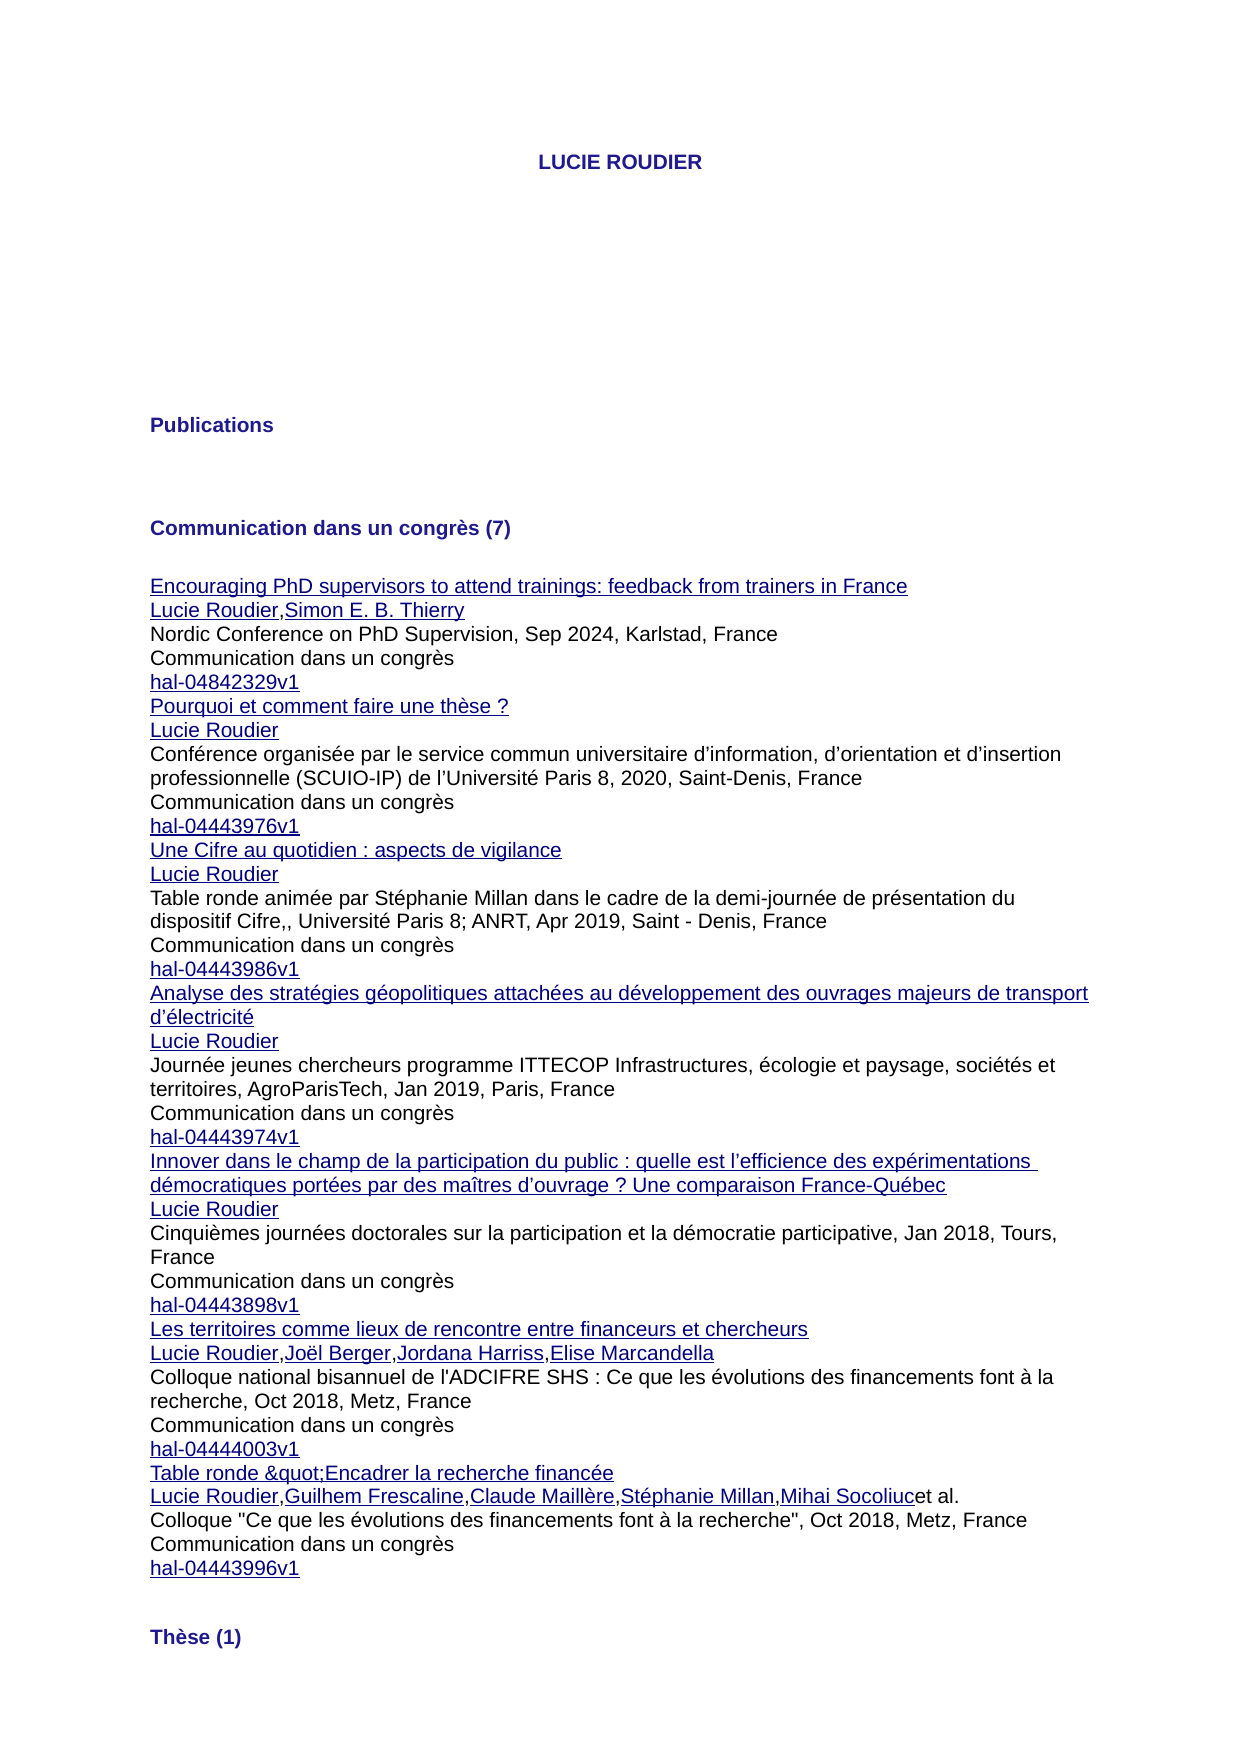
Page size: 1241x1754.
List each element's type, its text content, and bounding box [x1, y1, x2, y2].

table_cell Analyse des stratégies géopolitiques attachées au développement des ouvrages majeurs de transport d’électricité Lucie Roudier Journée jeunes chercheurs programme ITTECOP Infrastructures, écologie et paysage, sociétés et territoires, AgroParisTech, Jan 2019, Paris, France Communication dans un congrès hal-04443974v1 [150, 981, 1090, 1149]
table_cell Les territoires comme lieux de rencontre entre financeurs et chercheurs Lucie Roudier,Joël Berger,Jordana Harriss,Elise Marcandella Colloque national bisannuel de l'ADCIFRE SHS : Ce que les évolutions des financements font à la recherche, Oct 2018, Metz, France Communication dans un congrès hal-04444003v1 [150, 1317, 1090, 1460]
table_header Encouraging PhD supervisors to attend trainings: feedback from trainers in France Lucie Roudier,Simon E. B. Thierry Nordic Conference on PhD Supervision, Sep 2024, Karlstad, France Communication dans un congrès hal-04842329v1 [150, 574, 1090, 694]
subtitle Communication dans un congrès (7) [150, 516, 1090, 539]
table_cell Pourquoi et comment faire une thèse ? Lucie Roudier Conférence organisée par le service commun universitaire d’information, d’orientation et d’insertion professionnelle (SCUIO-IP) de l’Université Paris 8, 2020, Saint-Denis, France Communication dans un congrès hal-04443976v1 [150, 694, 1090, 837]
table_cell Une Cifre au quotidien : aspects de vigilance Lucie Roudier Table ronde animée par Stéphanie Millan dans le cadre de la demi-journée de présentation du dispositif Cifre,, Université Paris 8; ANRT, Apr 2019, Saint - Denis, France Communication dans un congrès hal-04443986v1 [150, 838, 1090, 981]
subtitle Thèse (1) [150, 1625, 1090, 1649]
subtitle Publications [150, 412, 1090, 436]
subtitle LUCIE ROUDIER [150, 150, 1090, 174]
table_cell Innover dans le champ de la participation du public : quelle est l’efficience des expérimentations démocratiques portées par des maîtres d’ouvrage ? Une comparaison France-Québec Lucie Roudier Cinquièmes journées doctorales sur la participation et la démocratie participative, Jan 2018, Tours, France Communication dans un congrès hal-04443898v1 [150, 1149, 1090, 1317]
table_cell Table ronde &quot;Encadrer la recherche financée Lucie Roudier,Guilhem Frescaline,Claude Maillère,Stéphanie Millan,Mihai Socoliucet al. Colloque "Ce que les évolutions des financements font à la recherche", Oct 2018, Metz, France Communication dans un congrès hal-04443996v1 [150, 1460, 1090, 1580]
